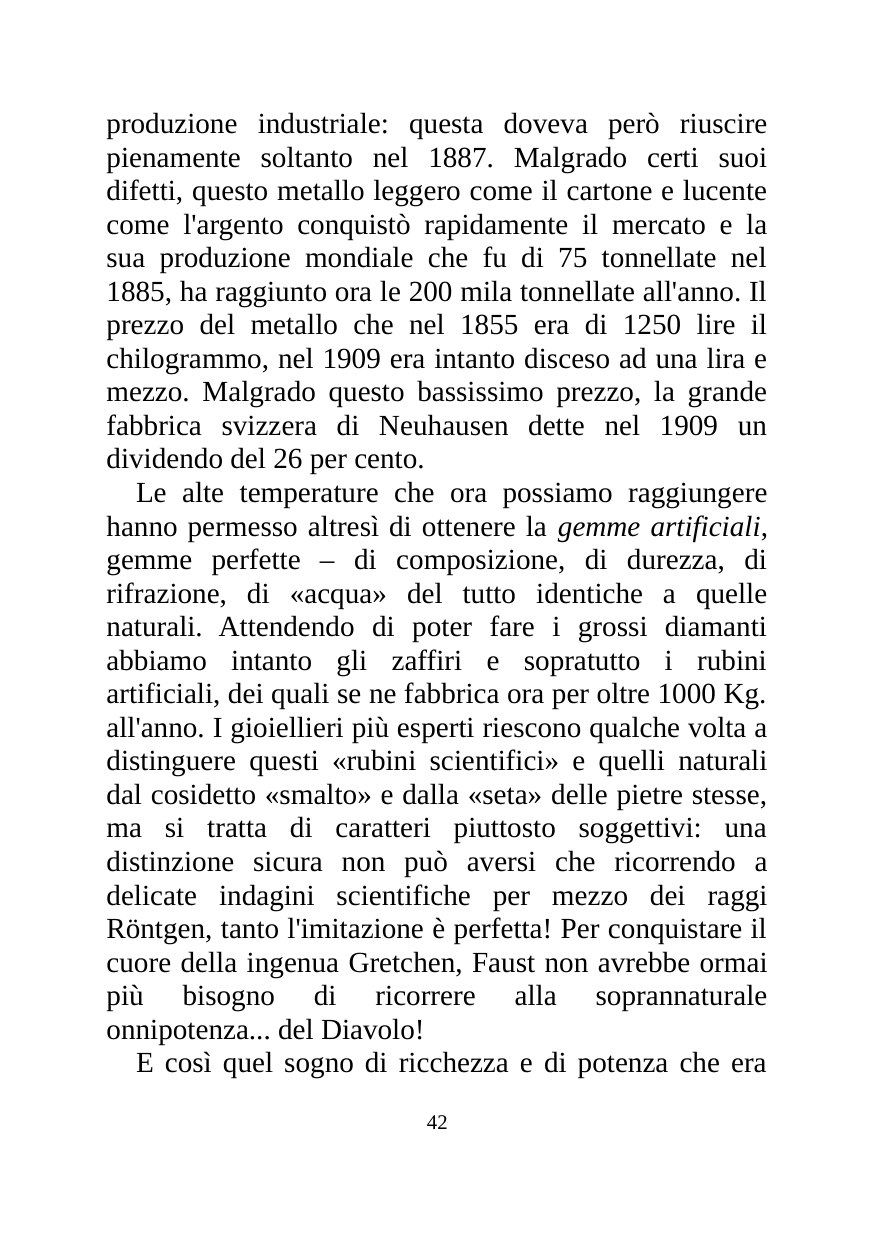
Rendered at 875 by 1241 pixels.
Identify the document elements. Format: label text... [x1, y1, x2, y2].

text E così quel sogno di ricchezza e di potenza che era [106, 1045, 768, 1079]
text Le alte temperature che ora possiamo raggiungere hanno permesso altresì di ottenere la gemme artificiali, gemme perfette – di composizione, di durezza, di rifrazione, di «acqua» del tutto identiche a quelle naturali. Attendendo di poter fare i grossi diamanti abbiamo intanto gli zaffiri e sopratutto i rubini artificiali, dei quali se ne fabbrica ora per oltre 1000 Kg. all'anno. I gioiellieri più esperti riescono qualche volta a distinguere questi «rubini scientifici» e quelli naturali dal cosidetto «smalto» e dalla «seta» delle pietre stesse, ma si tratta di caratteri piuttosto soggettivi: una distinzione sicura non può aversi che ricorrendo a delicate indagini scientifiche per mezzo dei raggi Röntgen, tanto l'imitazione è perfetta! Per conquistare il cuore della ingenua Gretchen, Faust non avrebbe ormai più bisogno di ricorrere alla soprannaturale onnipotenza... del Diavolo! [106, 475, 768, 1045]
text produzione industriale: questa doveva però riuscire pienamente soltanto nel 1887. Malgrado certi suoi difetti, questo metallo leggero come il cartone e lucente come l'argento conquistò rapidamente il mercato e la sua produzione mondiale che fu di 75 tonnellate nel 1885, ha raggiunto ora le 200 mila tonnellate all'anno. Il prezzo del metallo che nel 1855 era di 1250 lire il chilogrammo, nel 1909 era intanto disceso ad una lira e mezzo. Malgrado questo bassissimo prezzo, la grande fabbrica svizzera di Neuhausen dette nel 1909 un dividendo del 26 per cento. [106, 106, 768, 475]
